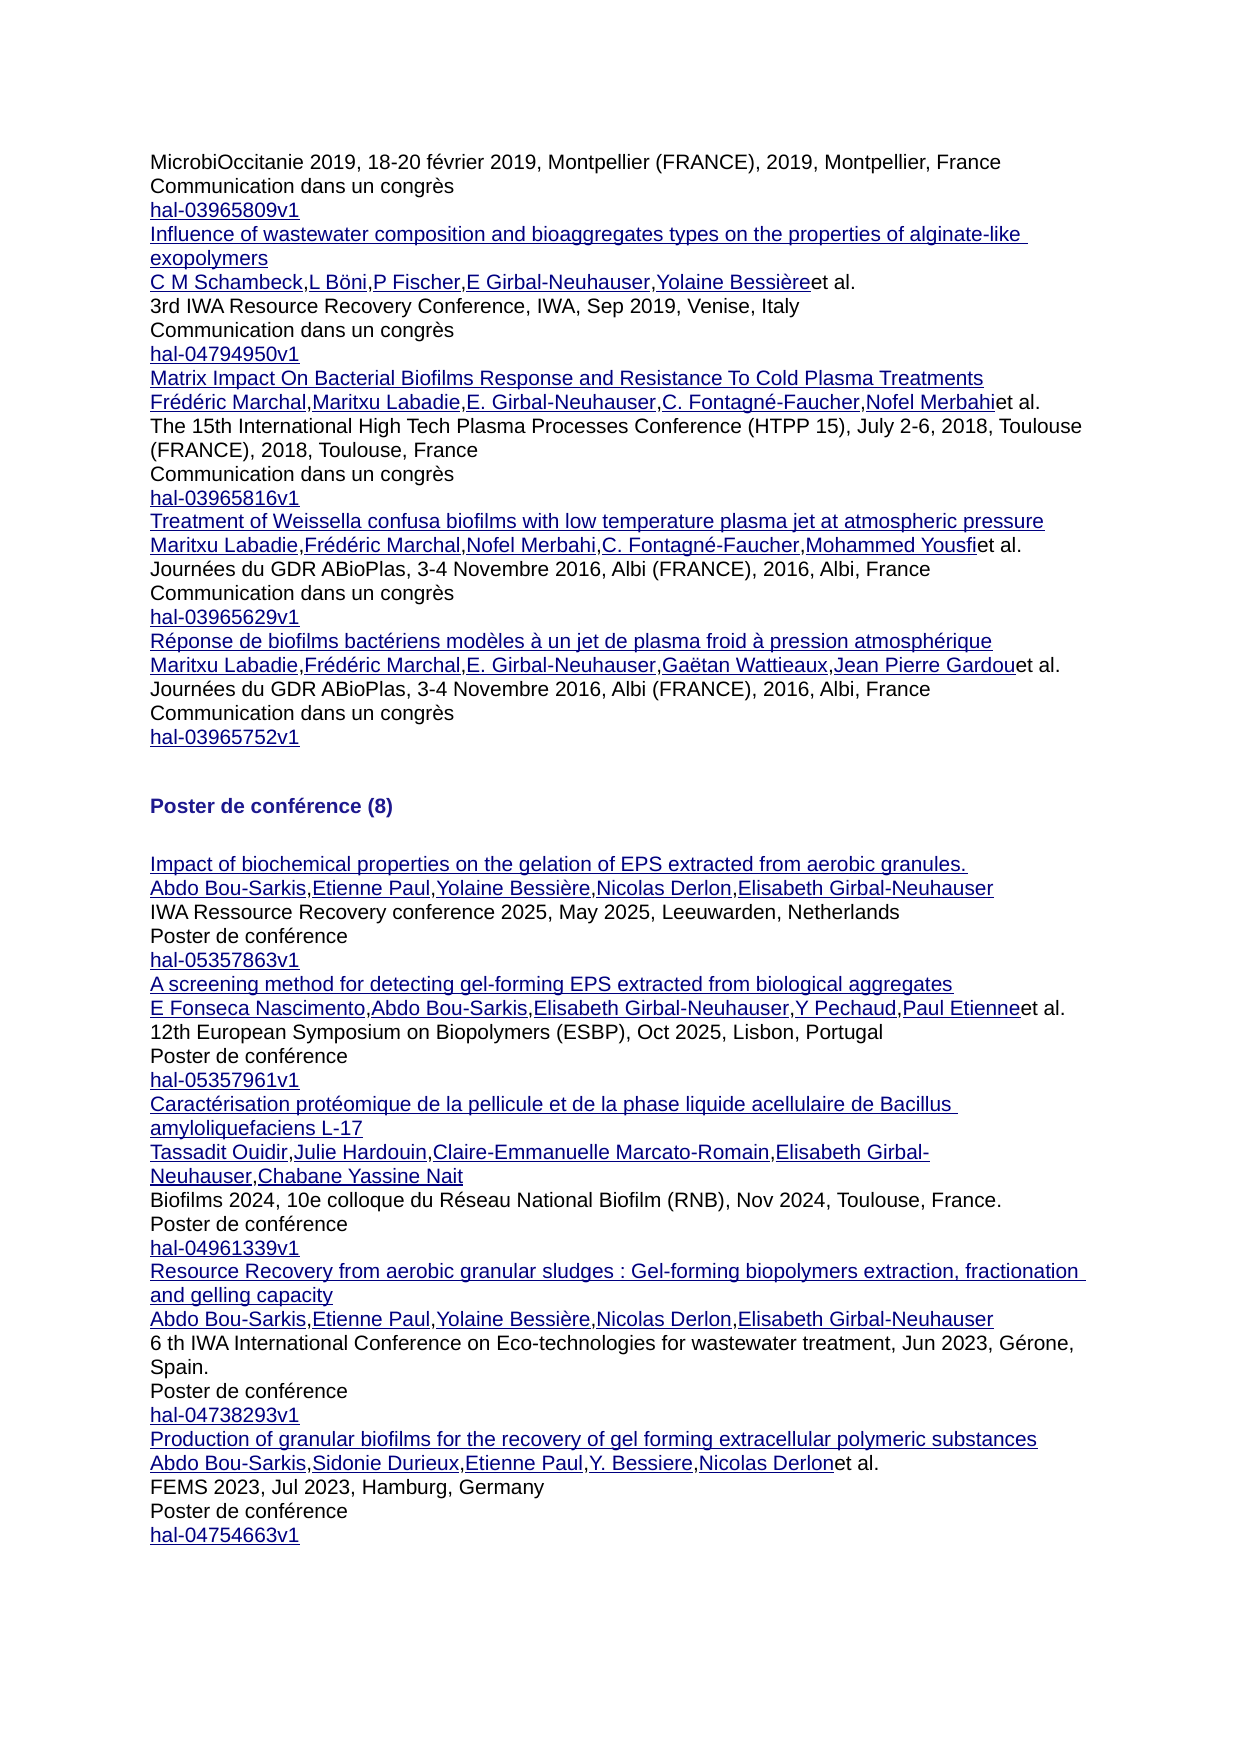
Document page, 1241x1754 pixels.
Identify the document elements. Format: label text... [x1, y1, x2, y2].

table_cell Réponse de biofilms bactériens modèles à un jet de plasma froid à pression atmosphérique Maritxu Labadie,Frédéric Marchal,E. Girbal-Neuhauser,Gaëtan Wattieaux,Jean Pierre Gardouet al. Journées du GDR ABioPlas, 3-4 Novembre 2016, Albi (FRANCE), 2016, Albi, France Communication dans un congrès hal-03965752v1 [150, 629, 1090, 749]
table_cell Treatment of Weissella confusa biofilms with low temperature plasma jet at atmospheric pressure Maritxu Labadie,Frédéric Marchal,Nofel Merbahi,C. Fontagné-Faucher,Mohammed Yousfiet al. Journées du GDR ABioPlas, 3-4 Novembre 2016, Albi (FRANCE), 2016, Albi, France Communication dans un congrès hal-03965629v1 [150, 509, 1090, 629]
subtitle Poster de conférence (8) [150, 794, 1090, 818]
table_cell MicrobiOccitanie 2019, 18-20 février 2019, Montpellier (FRANCE), 2019, Montpellier, France Communication dans un congrès hal-03965809v1 [150, 150, 1090, 222]
table_cell Resource Recovery from aerobic granular sludges : Gel-forming biopolymers extraction, fractionation and gelling capacity Abdo Bou-Sarkis,Etienne Paul,Yolaine Bessière,Nicolas Derlon,Elisabeth Girbal-Neuhauser 6 th IWA International Conference on Eco-technologies for wastewater treatment, Jun 2023, Gérone, Spain. Poster de conférence hal-04738293v1 [150, 1259, 1090, 1427]
table_cell Matrix Impact On Bacterial Biofilms Response and Resistance To Cold Plasma Treatments Frédéric Marchal,Maritxu Labadie,E. Girbal-Neuhauser,C. Fontagné-Faucher,Nofel Merbahiet al. The 15th International High Tech Plasma Processes Conference (HTPP 15), July 2-6, 2018, Toulouse (FRANCE), 2018, Toulouse, France Communication dans un congrès hal-03965816v1 [150, 366, 1090, 509]
table_cell Production of granular biofilms for the recovery of gel forming extracellular polymeric substances Abdo Bou-Sarkis,Sidonie Durieux,Etienne Paul,Y. Bessiere,Nicolas Derlonet al. FEMS 2023, Jul 2023, Hamburg, Germany Poster de conférence hal-04754663v1 [150, 1427, 1090, 1547]
table_cell A screening method for detecting gel-forming EPS extracted from biological aggregates E Fonseca Nascimento,Abdo Bou-Sarkis,Elisabeth Girbal-Neuhauser,Y Pechaud,Paul Etienneet al. 12th European Symposium on Biopolymers (ESBP), Oct 2025, Lisbon, Portugal Poster de conférence hal-05357961v1 [150, 972, 1090, 1092]
table_cell Influence of wastewater composition and bioaggregates types on the properties of alginate-like exopolymers C M Schambeck,L Böni,P Fischer,E Girbal-Neuhauser,Yolaine Bessièreet al. 3rd IWA Resource Recovery Conference, IWA, Sep 2019, Venise, Italy Communication dans un congrès hal-04794950v1 [150, 222, 1090, 366]
table_cell Caractérisation protéomique de la pellicule et de la phase liquide acellulaire de Bacillus amyloliquefaciens L-17 Tassadit Ouidir,Julie Hardouin,Claire-Emmanuelle Marcato-Romain,Elisabeth Girbal-Neuhauser,Chabane Yassine Nait Biofilms 2024, 10e colloque du Réseau National Biofilm (RNB), Nov 2024, Toulouse, France. Poster de conférence hal-04961339v1 [150, 1092, 1090, 1259]
table_header Impact of biochemical properties on the gelation of EPS extracted from aerobic granules. Abdo Bou-Sarkis,Etienne Paul,Yolaine Bessière,Nicolas Derlon,Elisabeth Girbal-Neuhauser IWA Ressource Recovery conference 2025, May 2025, Leeuwarden, Netherlands Poster de conférence hal-05357863v1 [150, 852, 1090, 972]
